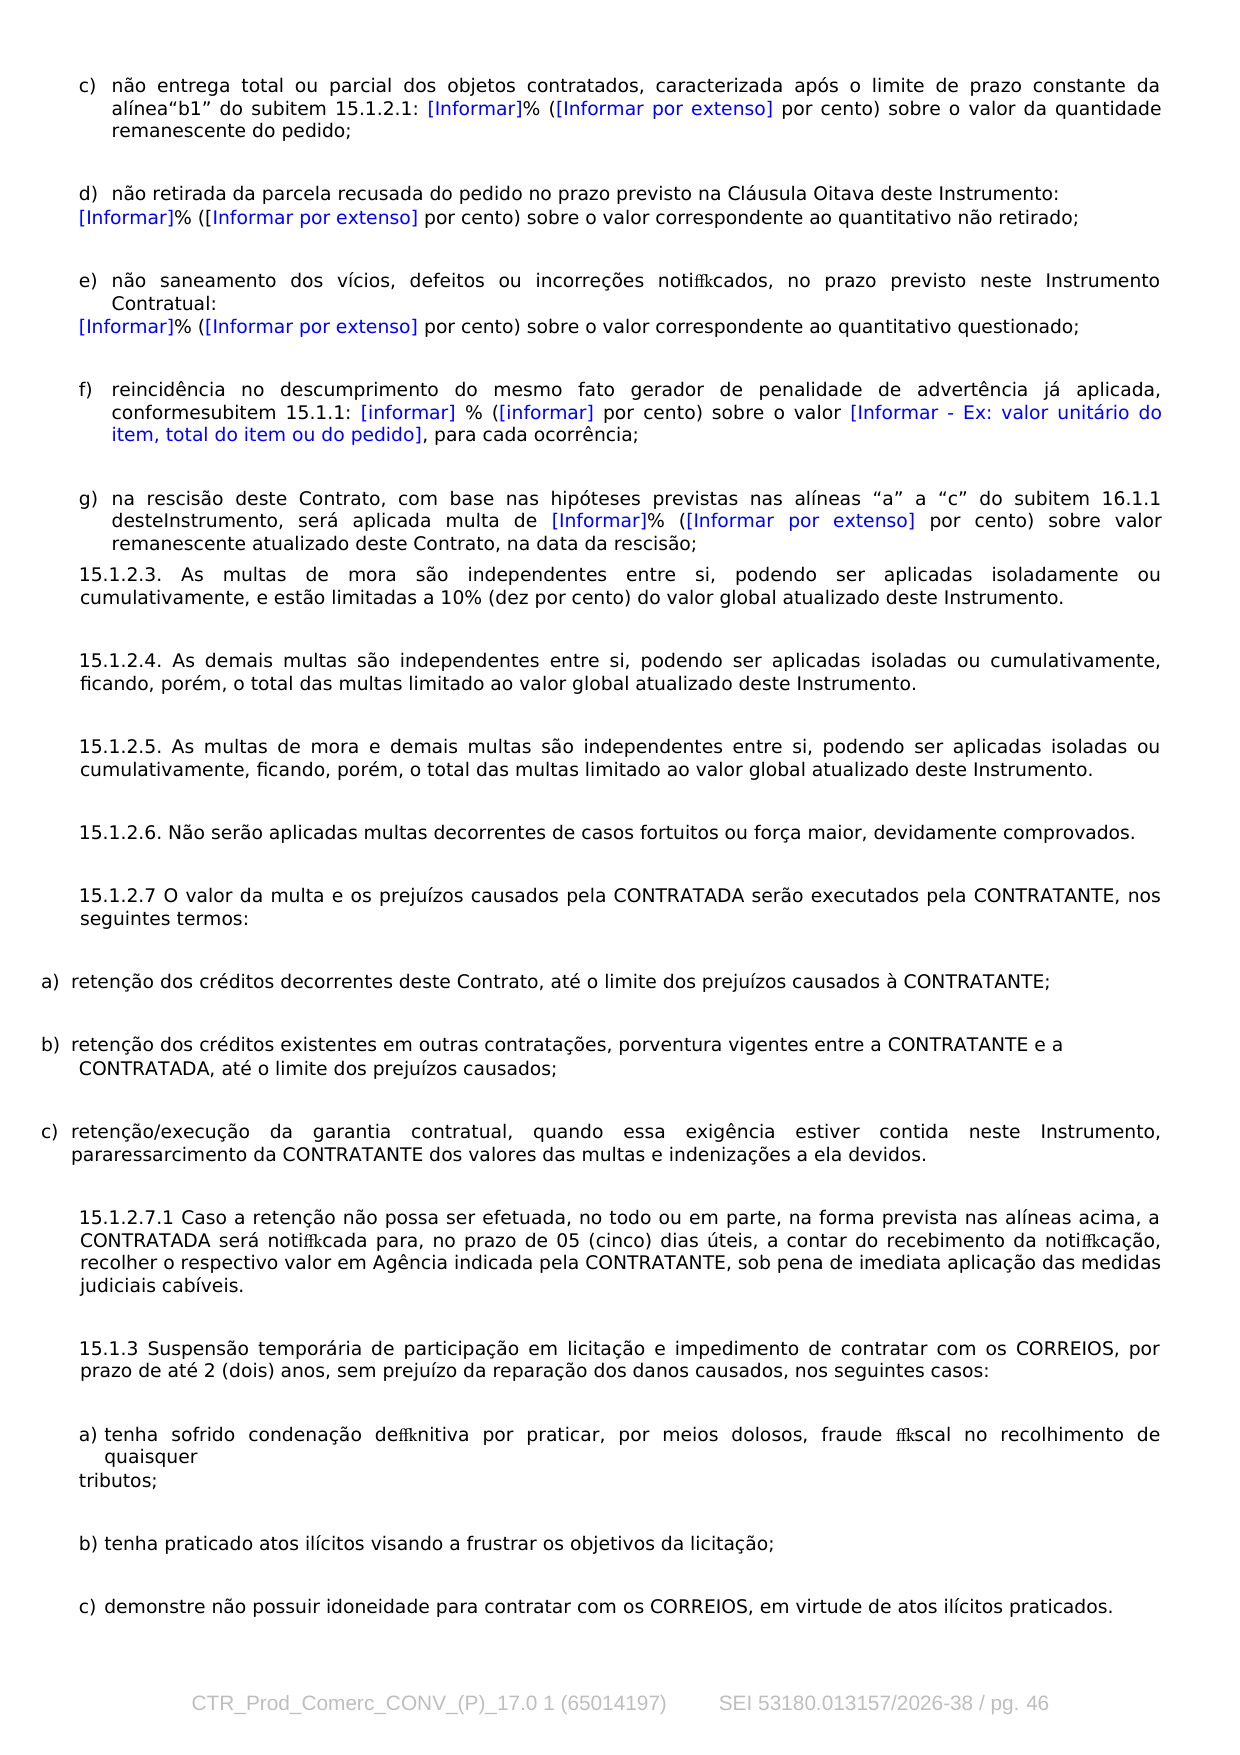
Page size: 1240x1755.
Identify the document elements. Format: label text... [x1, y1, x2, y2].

list tenha praticado atos ilícitos visando a frustrar os objetivos da licitação; [79, 1533, 1162, 1555]
list na rescisão deste Contrato, com base nas hipóteses previstas nas alíneas “a” a “c” do subitem 16.1.1 desteInstrumento, será aplicada multa de [Informar]% ([Informar por extenso] por cento) sobre valor remanescente atualizado deste Contrato, na data da rescisão; [79, 488, 1162, 554]
list reincidência no descumprimento do mesmo fato gerador de penalidade de advertência já aplicada, conformesubitem 15.1.1: [informar] % ([informar] por cento) sobre o valor [Informar - Ex: valor unitário do item, total do item ou do pedido], para cada ocorrência; [79, 379, 1162, 446]
list não retirada da parcela recusada do pedido no prazo previsto na Cláusula Oitava deste Instrumento: [79, 183, 1162, 205]
text 15.1.2.7 O valor da multa e os prejuízos causados pela CONTRATADA serão executados pela CONTRATANTE, nos seguintes termos: [79, 885, 1162, 930]
list retenção/execução da garantia contratual, quando essa exigência estiver contida neste Instrumento, pararessarcimento da CONTRATANTE dos valores das multas e indenizações a ela devidos. [41, 1121, 1162, 1166]
text 15.1.2.5. As multas de mora e demais multas são independentes entre si, podendo ser aplicadas isoladas ou cumulativamente, ficando, porém, o total das multas limitado ao valor global atualizado deste Instrumento. [79, 736, 1162, 781]
text 15.1.2.4. As demais multas são independentes entre si, podendo ser aplicadas isoladas ou cumulativamente, ficando, porém, o total das multas limitado ao valor global atualizado deste Instrumento. [79, 650, 1162, 695]
text [Informar]% ([Informar por extenso] por cento) sobre o valor correspondente ao quantitativo questionado; [79, 316, 1162, 338]
list não saneamento dos vícios, defeitos ou incorreções noticados, no prazo previsto neste Instrumento Contratual: [79, 270, 1162, 314]
text tributos; [79, 1470, 1162, 1492]
list retenção dos créditos decorrentes deste Contrato, até o limite dos prejuízos causados à CONTRATANTE; [41, 971, 1162, 993]
text [Informar]% ([Informar por extenso] por cento) sobre o valor correspondente ao quantitativo não retirado; [79, 207, 1162, 229]
list tenha sofrido condenação denitiva por praticar, por meios dolosos, fraude scal no recolhimento de quaisquer [79, 1424, 1162, 1468]
text 15.1.2.6. Não serão aplicadas multas decorrentes de casos fortuitos ou força maior, devidamente comprovados. [79, 822, 1162, 844]
text 15.1.2.7.1 Caso a retenção não possa ser efetuada, no todo ou em parte, na forma prevista nas alíneas acima, a CONTRATADA será noticada para, no prazo de 05 (cinco) dias úteis, a contar do recebimento da noticação, recolher o respectivo valor em Agência indicada pela CONTRATANTE, sob pena de imediata aplicação das medidas judiciais cabíveis. [79, 1207, 1162, 1296]
list não entrega total ou parcial dos objetos contratados, caracterizada após o limite de prazo constante da alínea“b1” do subitem 15.1.2.1: [Informar]% ([Informar por extenso] por cento) sobre o valor da quantidade remanescente do pedido; [79, 75, 1162, 142]
list demonstre não possuir idoneidade para contratar com os CORREIOS, em virtude de atos ilícitos praticados. [79, 1596, 1162, 1618]
list retenção dos créditos existentes em outras contratações, porventura vigentes entre a CONTRATANTE e a [41, 1034, 1162, 1056]
text 15.1.3 Suspensão temporária de participação em licitação e impedimento de contratar com os CORREIOS, por prazo de até 2 (dois) anos, sem prejuízo da reparação dos danos causados, nos seguintes casos: [79, 1338, 1162, 1382]
text 15.1.2.3. As multas de mora são independentes entre si, podendo ser aplicadas isoladamente ou cumulativamente, e estão limitadas a 10% (dez por cento) do valor global atualizado deste Instrumento. [79, 564, 1162, 609]
text CONTRATADA, até o limite dos prejuízos causados; [79, 1058, 1162, 1080]
